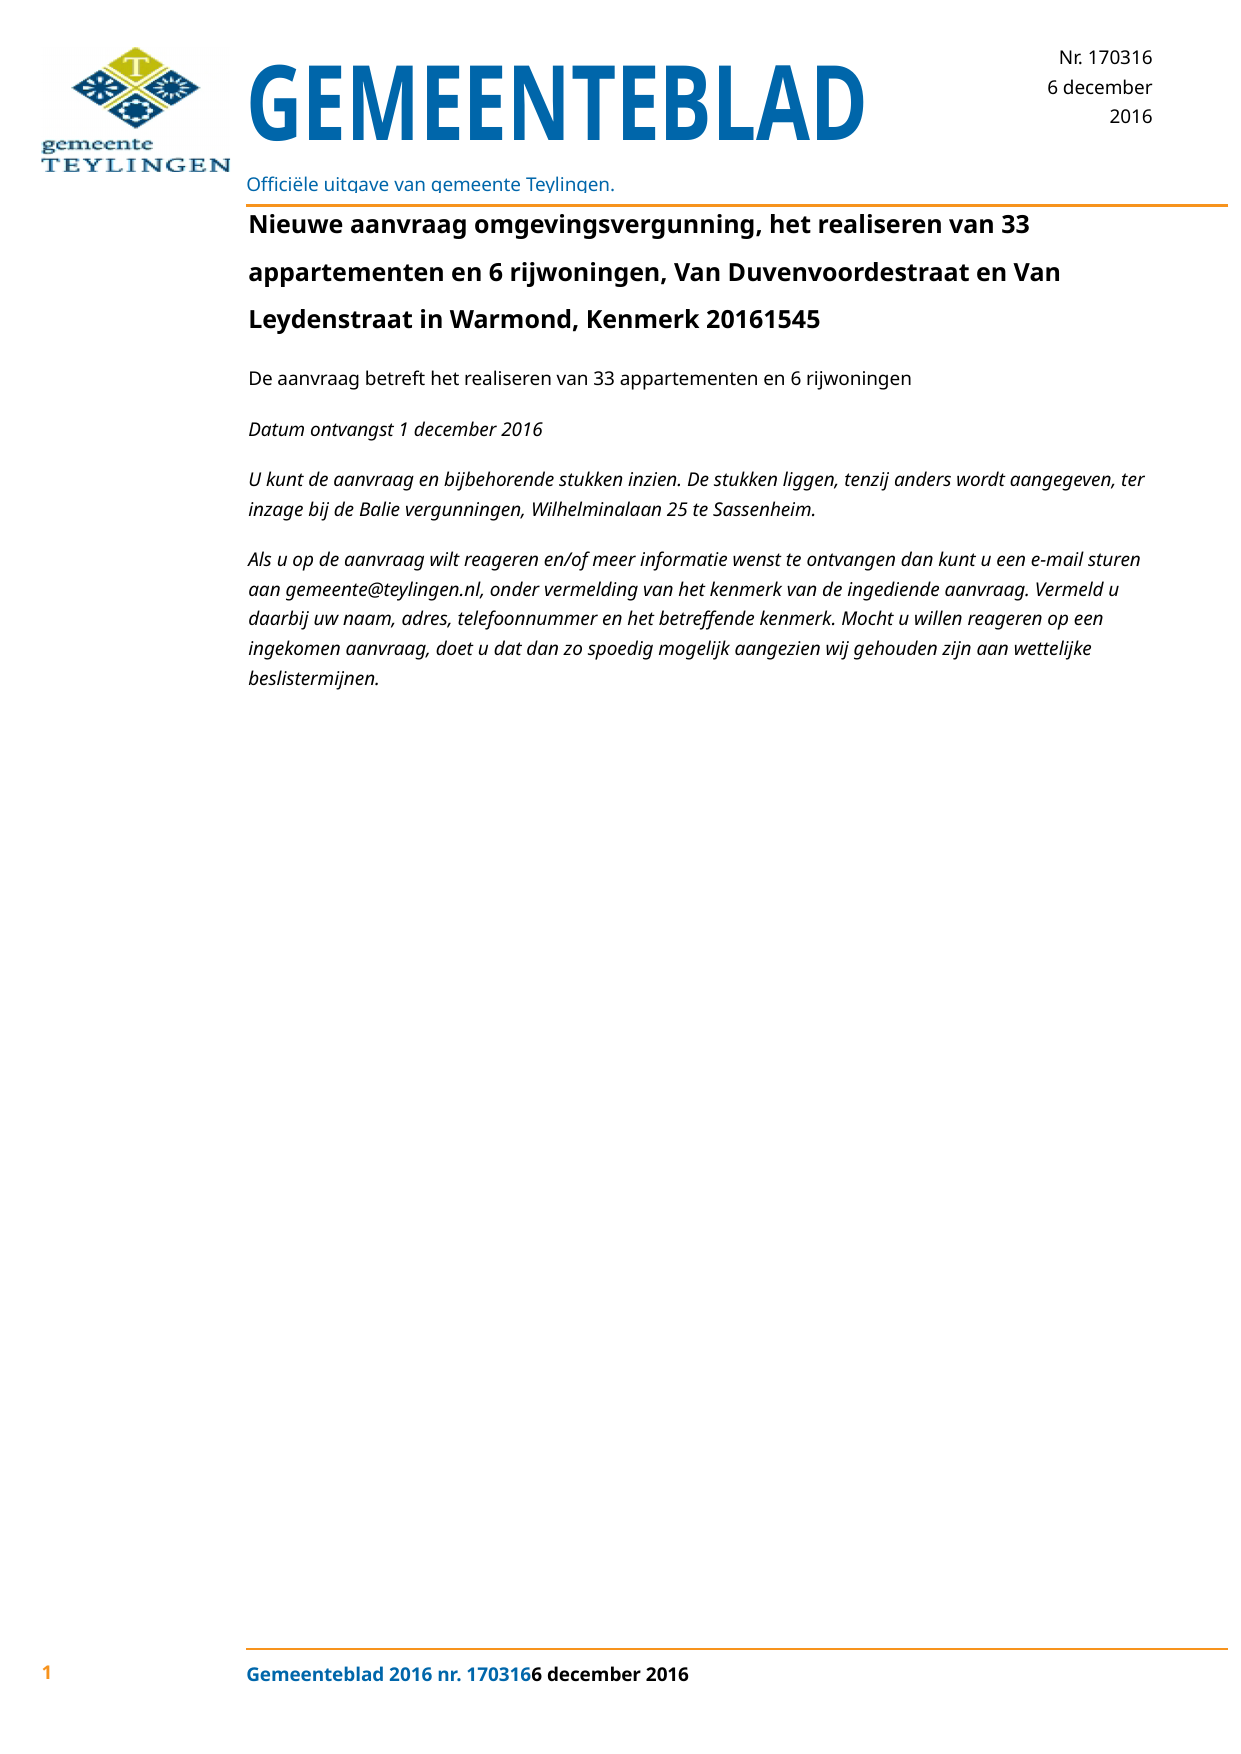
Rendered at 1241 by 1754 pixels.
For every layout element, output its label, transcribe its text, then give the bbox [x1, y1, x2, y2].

text De aanvraag betreft het realiseren van 33 appartementen en 6 rijwoningen [248, 366, 1152, 391]
text U kunt de aanvraag en bijbehorende stukken inzien. De stukken liggen, tenzij anders wordt aangegeven, ter inzage bij de Balie vergunningen, Wilhelminalaan 25 te Sassenheim. [248, 466, 1152, 522]
picture [41, 47, 231, 172]
text Datum ontvangst 1 december 2016 [248, 416, 1152, 442]
text Nieuwe aanvraag omgevingsvergunning, het realiseren van 33 appartementen en 6 rijwoningen, Van Duvenvoordestraat en Van Leydenstraat in Warmond, Kenmerk 20161545 [248, 207, 1152, 336]
text Als u op de aanvraag wilt reageren en/of meer informatie wenst te ontvangen dan kunt u een e-mail sturen aan gemeente@teylingen.nl, onder vermelding van het kenmerk van de ingediende aanvraag. Vermeld u daarbij uw naam, adres, telefoonnummer en het betreffende kenmerk. Mocht u willen reageren op een ingekomen aanvraag, doet u dat dan zo spoedig mogelijk aangezien wij gehouden zijn aan wettelijke beslistermijnen. [248, 546, 1152, 690]
